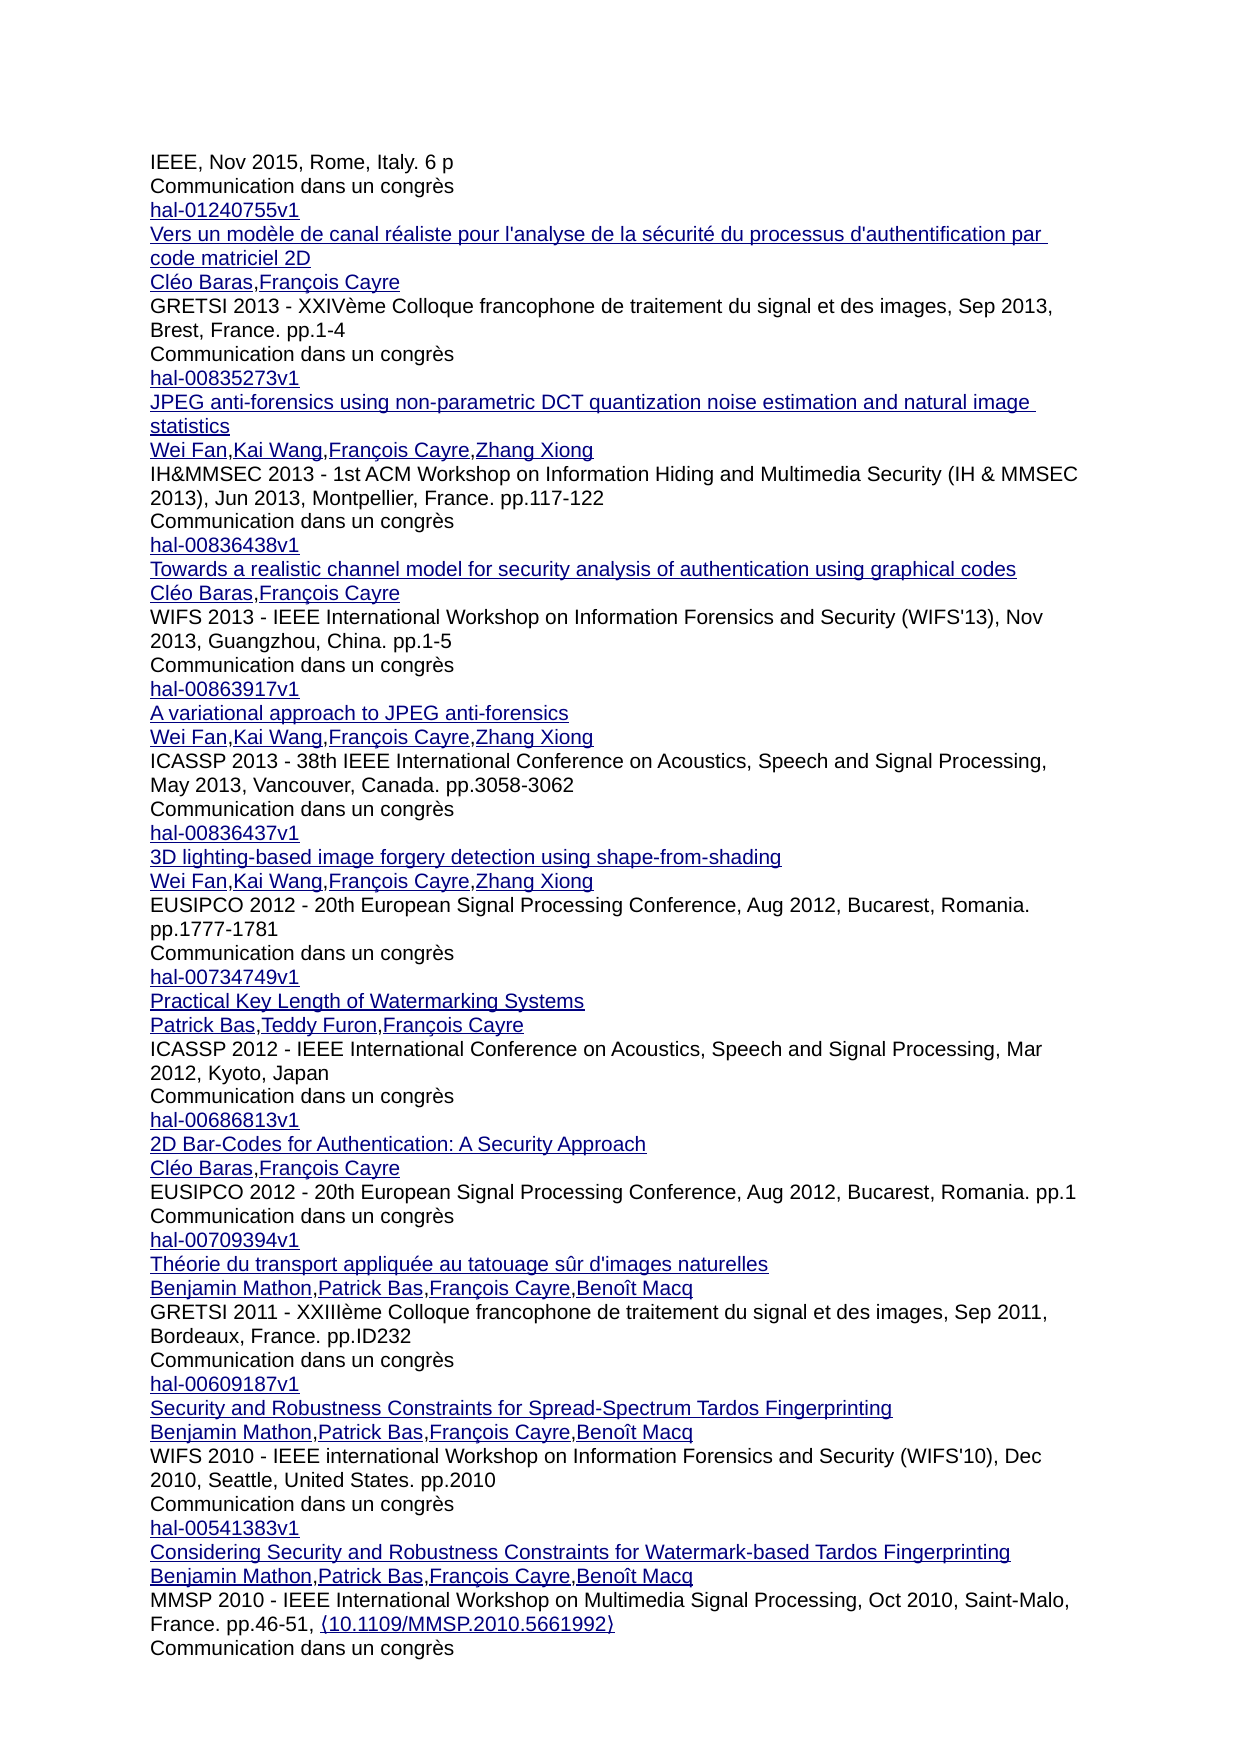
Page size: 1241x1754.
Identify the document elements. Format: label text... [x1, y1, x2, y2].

table_cell Security and Robustness Constraints for Spread-Spectrum Tardos Fingerprinting Benjamin Mathon,Patrick Bas,François Cayre,Benoît Macq WIFS 2010 - IEEE international Workshop on Information Forensics and Security (WIFS'10), Dec 2010, Seattle, United States. pp.2010 Communication dans un congrès hal-00541383v1 [150, 1396, 1090, 1539]
table_cell Towards a realistic channel model for security analysis of authentication using graphical codes Cléo Baras,François Cayre WIFS 2013 - IEEE International Workshop on Information Forensics and Security (WIFS'13), Nov 2013, Guangzhou, China. pp.1-5 Communication dans un congrès hal-00863917v1 [150, 557, 1090, 701]
table_cell Practical Key Length of Watermarking Systems Patrick Bas,Teddy Furon,François Cayre ICASSP 2012 - IEEE International Conference on Acoustics, Speech and Signal Processing, Mar 2012, Kyoto, Japan Communication dans un congrès hal-00686813v1 [150, 989, 1090, 1132]
table_cell Vers un modèle de canal réaliste pour l'analyse de la sécurité du processus d'authentification par code matriciel 2D Cléo Baras,François Cayre GRETSI 2013 - XXIVème Colloque francophone de traitement du signal et des images, Sep 2013, Brest, France. pp.1-4 Communication dans un congrès hal-00835273v1 [150, 222, 1090, 389]
table_cell Théorie du transport appliquée au tatouage sûr d'images naturelles Benjamin Mathon,Patrick Bas,François Cayre,Benoît Macq GRETSI 2011 - XXIIIème Colloque francophone de traitement du signal et des images, Sep 2011, Bordeaux, France. pp.ID232 Communication dans un congrès hal-00609187v1 [150, 1252, 1090, 1396]
table_cell Considering Security and Robustness Constraints for Watermark-based Tardos Fingerprinting Benjamin Mathon,Patrick Bas,François Cayre,Benoît Macq MMSP 2010 - IEEE International Workshop on Multimedia Signal Processing, Oct 2010, Saint-Malo, France. pp.46-51, ⟨10.1109/MMSP.2010.5661992⟩ Communication dans un congrès [150, 1540, 1090, 1659]
table_cell 3D lighting-based image forgery detection using shape-from-shading Wei Fan,Kai Wang,François Cayre,Zhang Xiong EUSIPCO 2012 - 20th European Signal Processing Conference, Aug 2012, Bucarest, Romania. pp.1777-1781 Communication dans un congrès hal-00734749v1 [150, 845, 1090, 988]
table_cell JPEG anti-forensics using non-parametric DCT quantization noise estimation and natural image statistics Wei Fan,Kai Wang,François Cayre,Zhang Xiong IH&MMSEC 2013 - 1st ACM Workshop on Information Hiding and Multimedia Security (IH & MMSEC 2013), Jun 2013, Montpellier, France. pp.117-122 Communication dans un congrès hal-00836438v1 [150, 390, 1090, 557]
table_cell IEEE, Nov 2015, Rome, Italy. 6 p Communication dans un congrès hal-01240755v1 [150, 150, 1090, 222]
table_cell A variational approach to JPEG anti-forensics Wei Fan,Kai Wang,François Cayre,Zhang Xiong ICASSP 2013 - 38th IEEE International Conference on Acoustics, Speech and Signal Processing, May 2013, Vancouver, Canada. pp.3058-3062 Communication dans un congrès hal-00836437v1 [150, 701, 1090, 845]
table_cell 2D Bar-Codes for Authentication: A Security Approach Cléo Baras,François Cayre EUSIPCO 2012 - 20th European Signal Processing Conference, Aug 2012, Bucarest, Romania. pp.1 Communication dans un congrès hal-00709394v1 [150, 1132, 1090, 1252]
